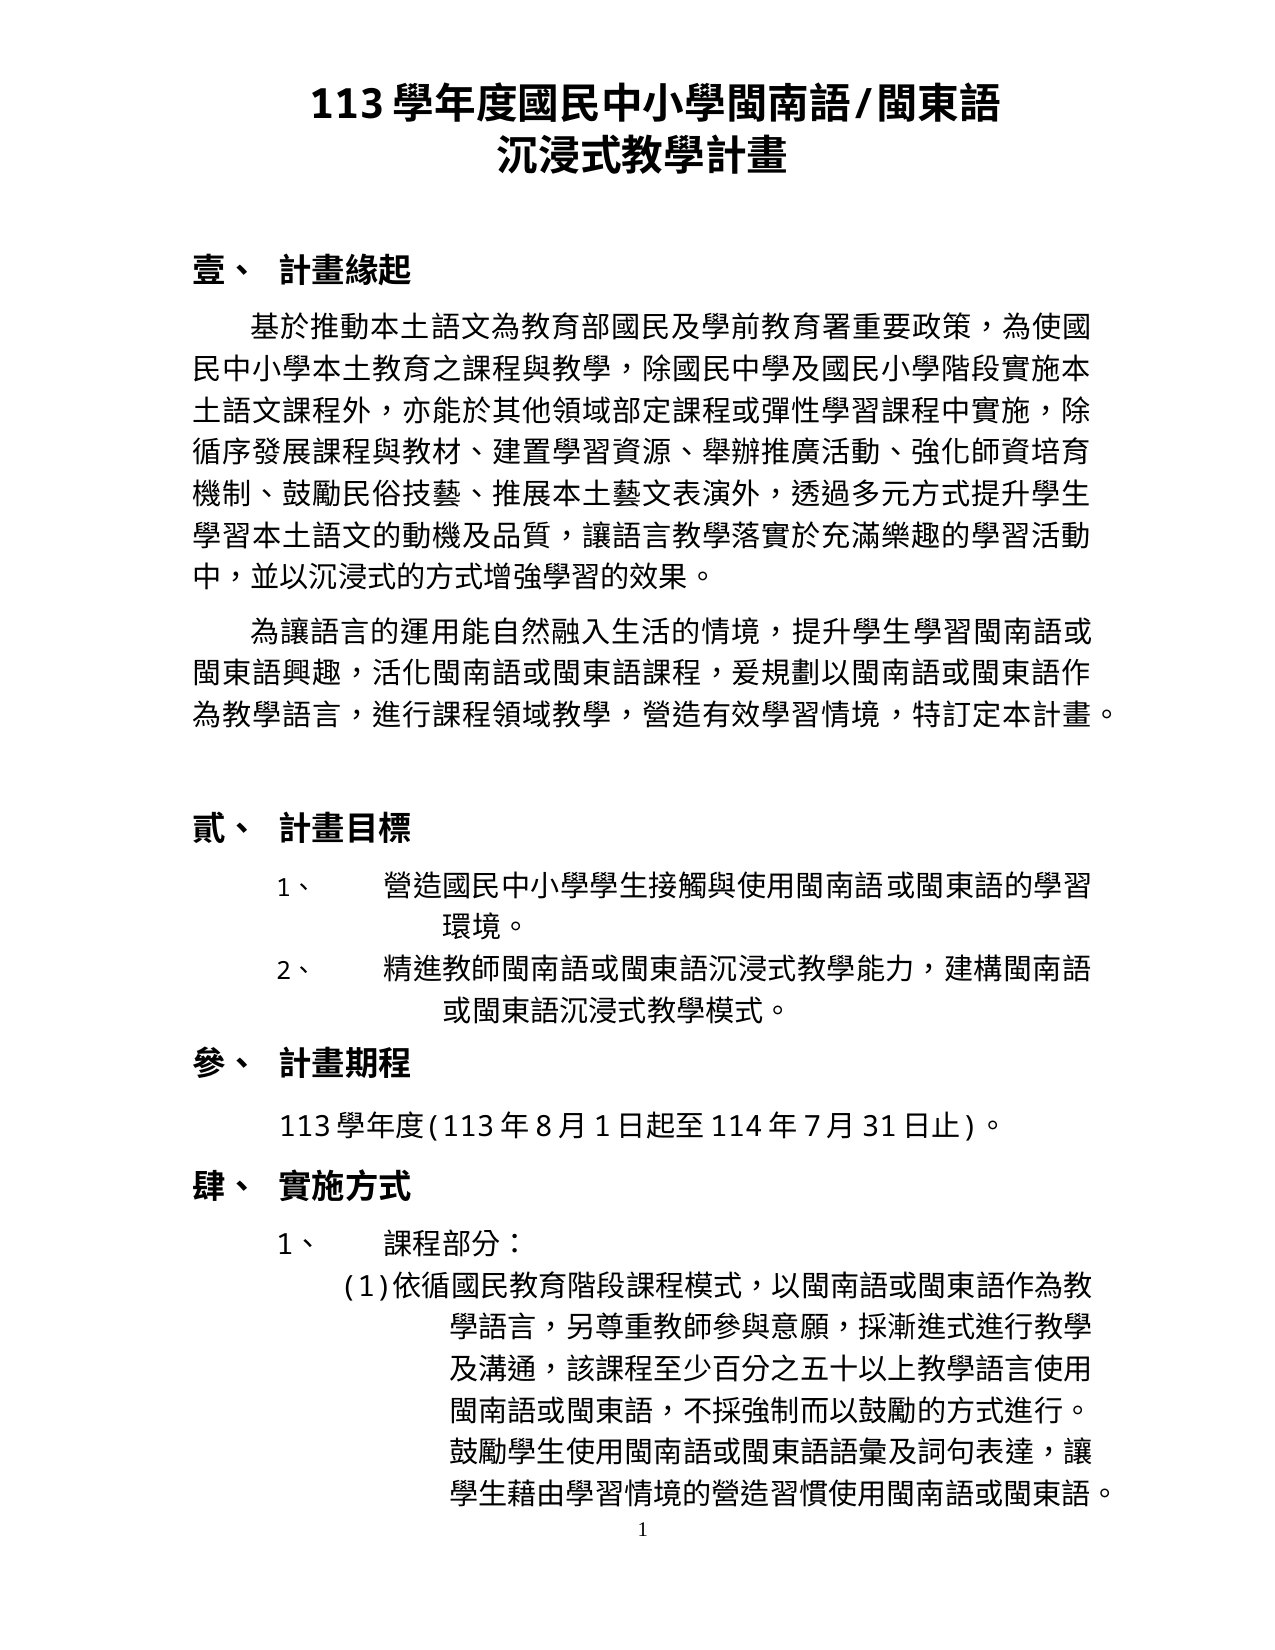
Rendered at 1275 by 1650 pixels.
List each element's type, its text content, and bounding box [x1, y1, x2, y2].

text 沉浸式教學計畫 [192, 137, 1093, 179]
list 計畫緣起 [192, 244, 1093, 292]
list 課程部分： [276, 1221, 1093, 1263]
list 計畫期程 [192, 1042, 1093, 1084]
text 為讓語言的運用能自然融入生活的情境，提升學生學習閩南語或閩東語興趣，活化閩南語或閩東語課程，爰規劃以閩南語或閩東語作為教學語言，進行課程領域教學，營造有效學習情境，特訂定本計畫。 [192, 609, 1093, 775]
list 實施方式 [192, 1159, 1093, 1209]
text 基於推動本土語文為教育部國民及學前教育署重要政策，為使國民中小學本土教育之課程與教學，除國民中學及國民小學階段實施本土語文課程外，亦能於其他領域部定課程或彈性學習課程中實施，除循序發展課程與教材、建置學習資源、舉辦推廣活動、強化師資培育機制、鼓勵民俗技藝、推展本土藝文表演外，透過多元方式提升學生學習本土語文的動機及品質，讓語言教學落實於充滿樂趣的學習活動中，並以沉浸式的方式增強學習的效果。 [192, 304, 1093, 596]
list 營造國民中小學學生接觸與使用閩南語或閩東語的學習環境。 [276, 863, 1093, 946]
text 113學年度(113年8月1日起至114年7月31日止)。 [278, 1096, 1093, 1146]
text 113學年度國民中小學閩南語/閩東語 [192, 85, 1093, 127]
list 依循國民教育階段課程模式，以閩南語或閩東語作為教學語言，另尊重教師參與意願，採漸進式進行教學及溝通，該課程至少百分之五十以上教學語言使用閩南語或閩東語，不採強制而以鼓勵的方式進行。鼓勵學生使用閩南語或閩東語語彙及詞句表達，讓學生藉由學習情境的營造習慣使用閩南語或閩東語。 [340, 1263, 1093, 1513]
list 計畫目標 [192, 800, 1093, 850]
list 精進教師閩南語或閩東語沉浸式教學能力，建構閩南語或閩東語沉浸式教學模式。 [276, 946, 1093, 1029]
